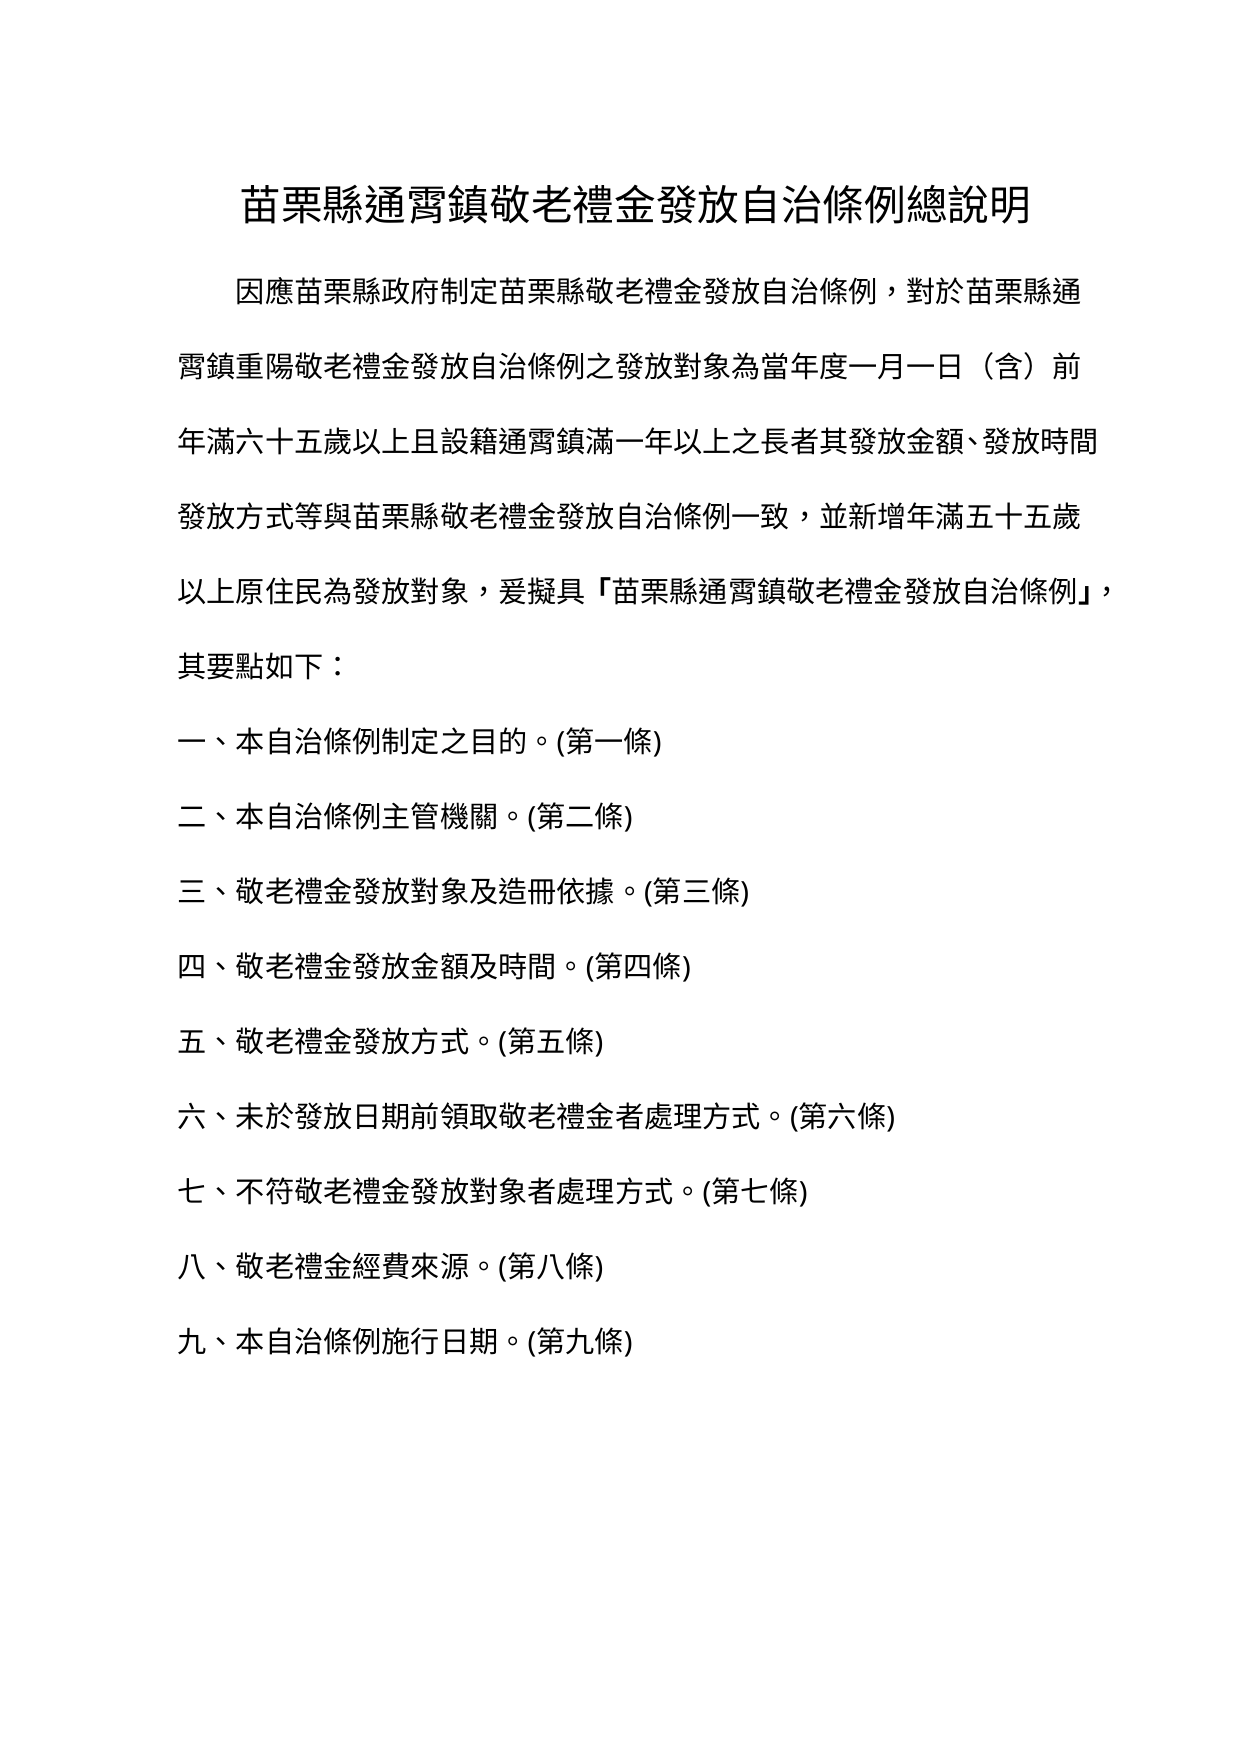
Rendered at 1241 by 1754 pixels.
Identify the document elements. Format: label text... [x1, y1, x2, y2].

text 四、敬老禮金發放金額及時間。(第四條) [177, 927, 1092, 1002]
text 九、本自治條例施行日期。(第九條) [177, 1302, 1092, 1377]
text 七、不符敬老禮金發放對象者處理方式。(第七條) [177, 1152, 1092, 1227]
text 六、未於發放日期前領取敬老禮金者處理方式。(第六條) [177, 1077, 1074, 1152]
text 因應苗栗縣政府制定苗栗縣敬老禮金發放自治條例，對於苗栗縣通霄鎮重陽敬老禮金發放自治條例之發放對象為當年度一月一日（含）前年滿六十五歲以上且設籍通霄鎮滿一年以上之長者其發放金額、發放時間、發放方式等與苗栗縣敬老禮金發放自治條例一致，並新增年滿五十五歲以上原住民為發放對象，爰擬具「苗栗縣通霄鎮敬老禮金發放自治條例」，其要點如下： [177, 252, 1092, 702]
text 八、敬老禮金經費來源。(第八條) [177, 1227, 1092, 1302]
text 三、敬老禮金發放對象及造冊依據。(第三條) [177, 852, 1092, 927]
text 五、敬老禮金發放方式。(第五條) [177, 1002, 1074, 1077]
text 苗栗縣通霄鎮敬老禮金發放自治條例總說明 [177, 164, 1092, 239]
text 一、本自治條例制定之目的。(第一條) [177, 702, 1074, 777]
text 二、本自治條例主管機關。(第二條) [177, 777, 1092, 852]
